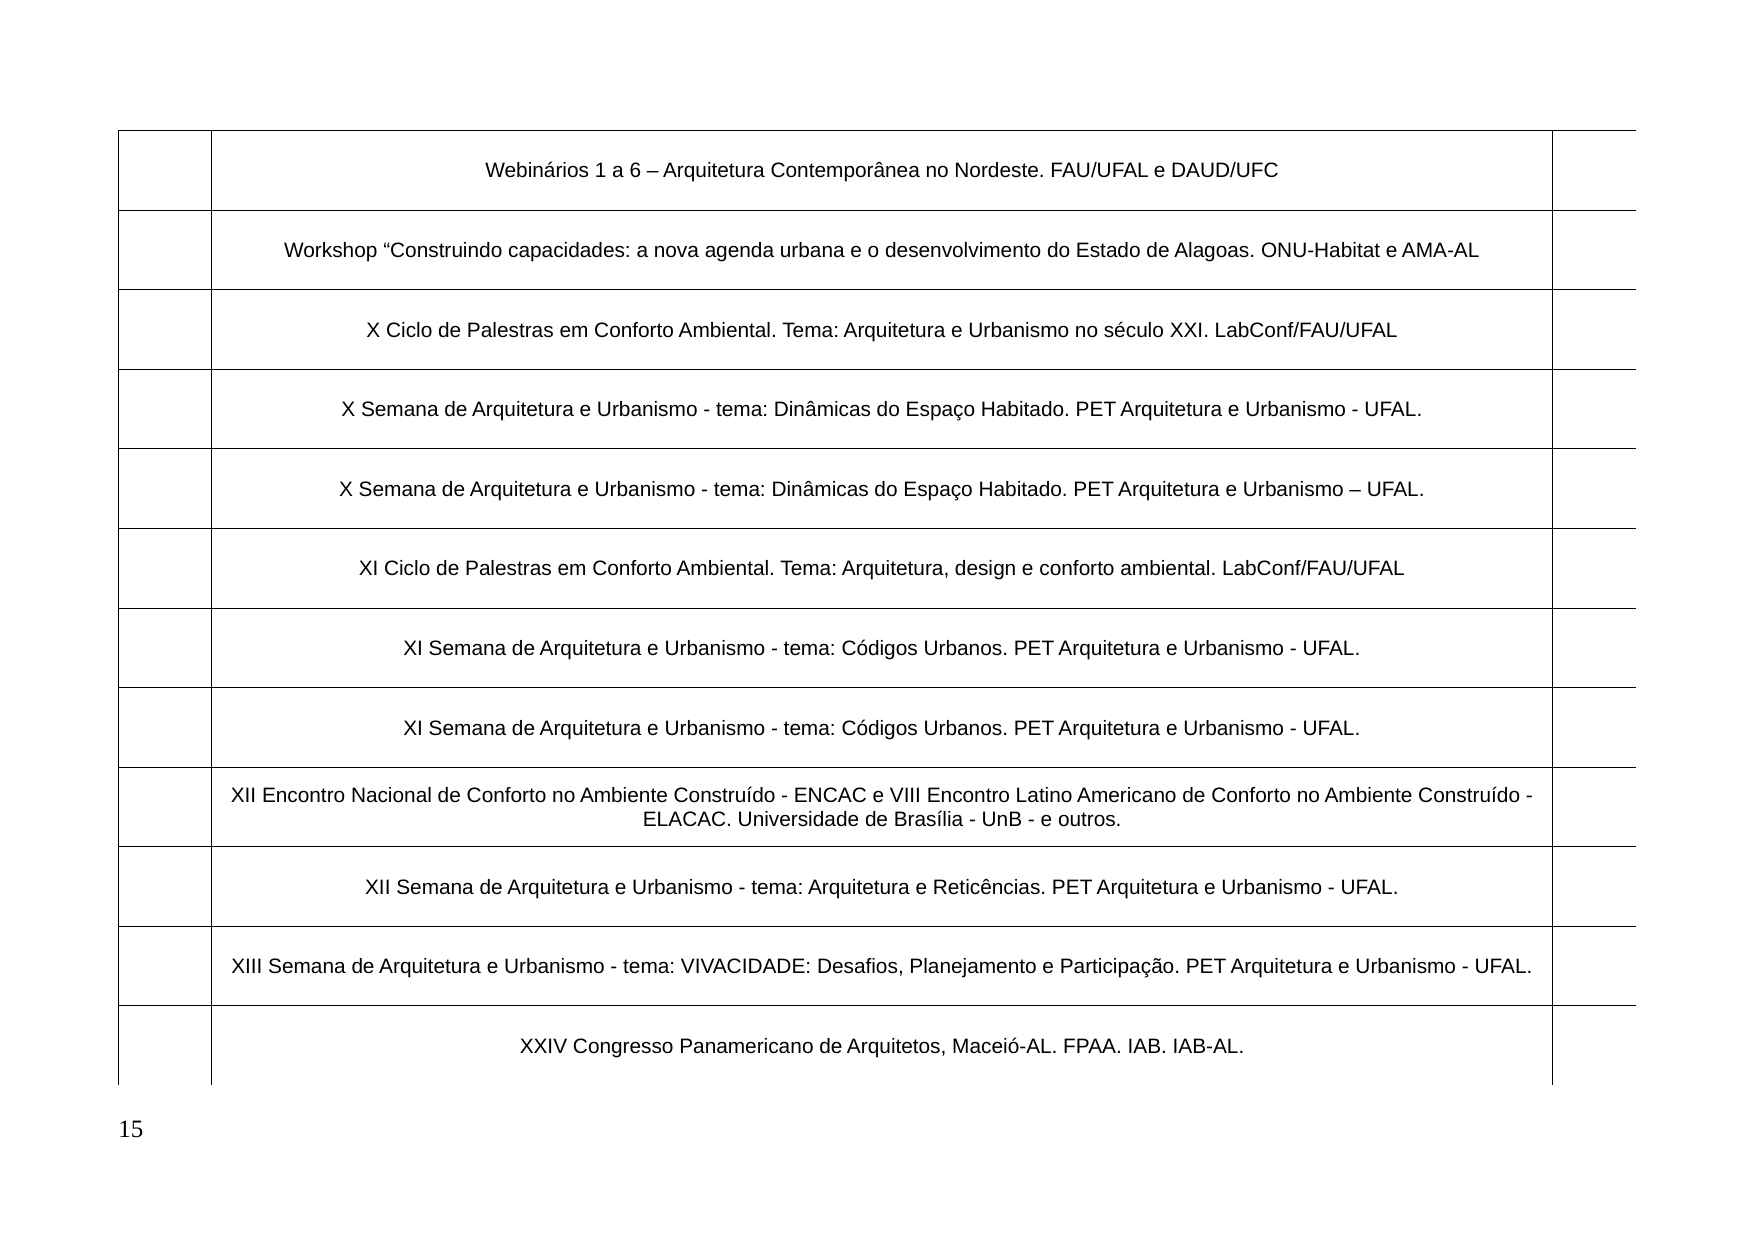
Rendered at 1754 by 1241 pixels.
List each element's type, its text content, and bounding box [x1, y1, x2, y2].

table_cell XIII Semana de Arquitetura e Urbanismo - tema: VIVACIDADE: Desafios, Planejamento e Participação. PET Arquitetura e Urbanismo - UFAL. [212, 927, 1552, 1005]
table_cell Workshop “Construindo capacidades: a nova agenda urbana e o desenvolvimento do Estado de Alagoas. ONU-Habitat e AMA-AL [212, 211, 1552, 289]
table_cell [1553, 1006, 1636, 1085]
table_cell [119, 768, 211, 846]
table_cell [1553, 290, 1636, 369]
table_cell [1553, 847, 1636, 926]
table_cell [1553, 449, 1636, 528]
table_cell XII Encontro Nacional de Conforto no Ambiente Construído - ENCAC e VIII Encontro Latino Americano de Conforto no Ambiente Construído - ELACAC. Universidade de Brasília - UnB - e outros. [212, 768, 1552, 846]
table_cell X Ciclo de Palestras em Conforto Ambiental. Tema: Arquitetura e Urbanismo no século XXI. LabConf/FAU/UFAL [212, 290, 1552, 369]
table_cell [119, 847, 211, 926]
table_cell X Semana de Arquitetura e Urbanismo - tema: Dinâmicas do Espaço Habitado. PET Arquitetura e Urbanismo - UFAL. [212, 370, 1552, 448]
table_cell [119, 688, 211, 767]
text 15 [118, 1114, 1636, 1142]
table_cell [1553, 131, 1636, 209]
table_cell [119, 529, 211, 607]
table_cell [119, 449, 211, 528]
table_cell XI Semana de Arquitetura e Urbanismo - tema: Códigos Urbanos. PET Arquitetura e Urbanismo - UFAL. [212, 609, 1552, 687]
table_cell [119, 290, 211, 369]
table_cell [1553, 370, 1636, 448]
table_cell [1553, 529, 1636, 607]
table_cell Webinários 1 a 6 – Arquitetura Contemporânea no Nordeste. FAU/UFAL e DAUD/UFC [212, 131, 1552, 209]
table_cell XXIV Congresso Panamericano de Arquitetos, Maceió-AL. FPAA. IAB. IAB-AL. [212, 1006, 1552, 1085]
table_cell [1553, 211, 1636, 289]
table_cell XII Semana de Arquitetura e Urbanismo - tema: Arquitetura e Reticências. PET Arquitetura e Urbanismo - UFAL. [212, 847, 1552, 926]
table_cell [1553, 688, 1636, 767]
table_cell [119, 211, 211, 289]
table_cell [119, 609, 211, 687]
table_cell [119, 927, 211, 1005]
table_cell XI Ciclo de Palestras em Conforto Ambiental. Tema: Arquitetura, design e conforto ambiental. LabConf/FAU/UFAL [212, 529, 1552, 607]
table_cell [1553, 927, 1636, 1005]
table_cell [119, 131, 211, 209]
table_cell XI Semana de Arquitetura e Urbanismo - tema: Códigos Urbanos. PET Arquitetura e Urbanismo - UFAL. [212, 688, 1552, 767]
table_cell [1553, 609, 1636, 687]
table_cell [1553, 768, 1636, 846]
table_cell [119, 1006, 211, 1085]
table_cell [119, 370, 211, 448]
table_cell X Semana de Arquitetura e Urbanismo - tema: Dinâmicas do Espaço Habitado. PET Arquitetura e Urbanismo – UFAL. [212, 449, 1552, 528]
